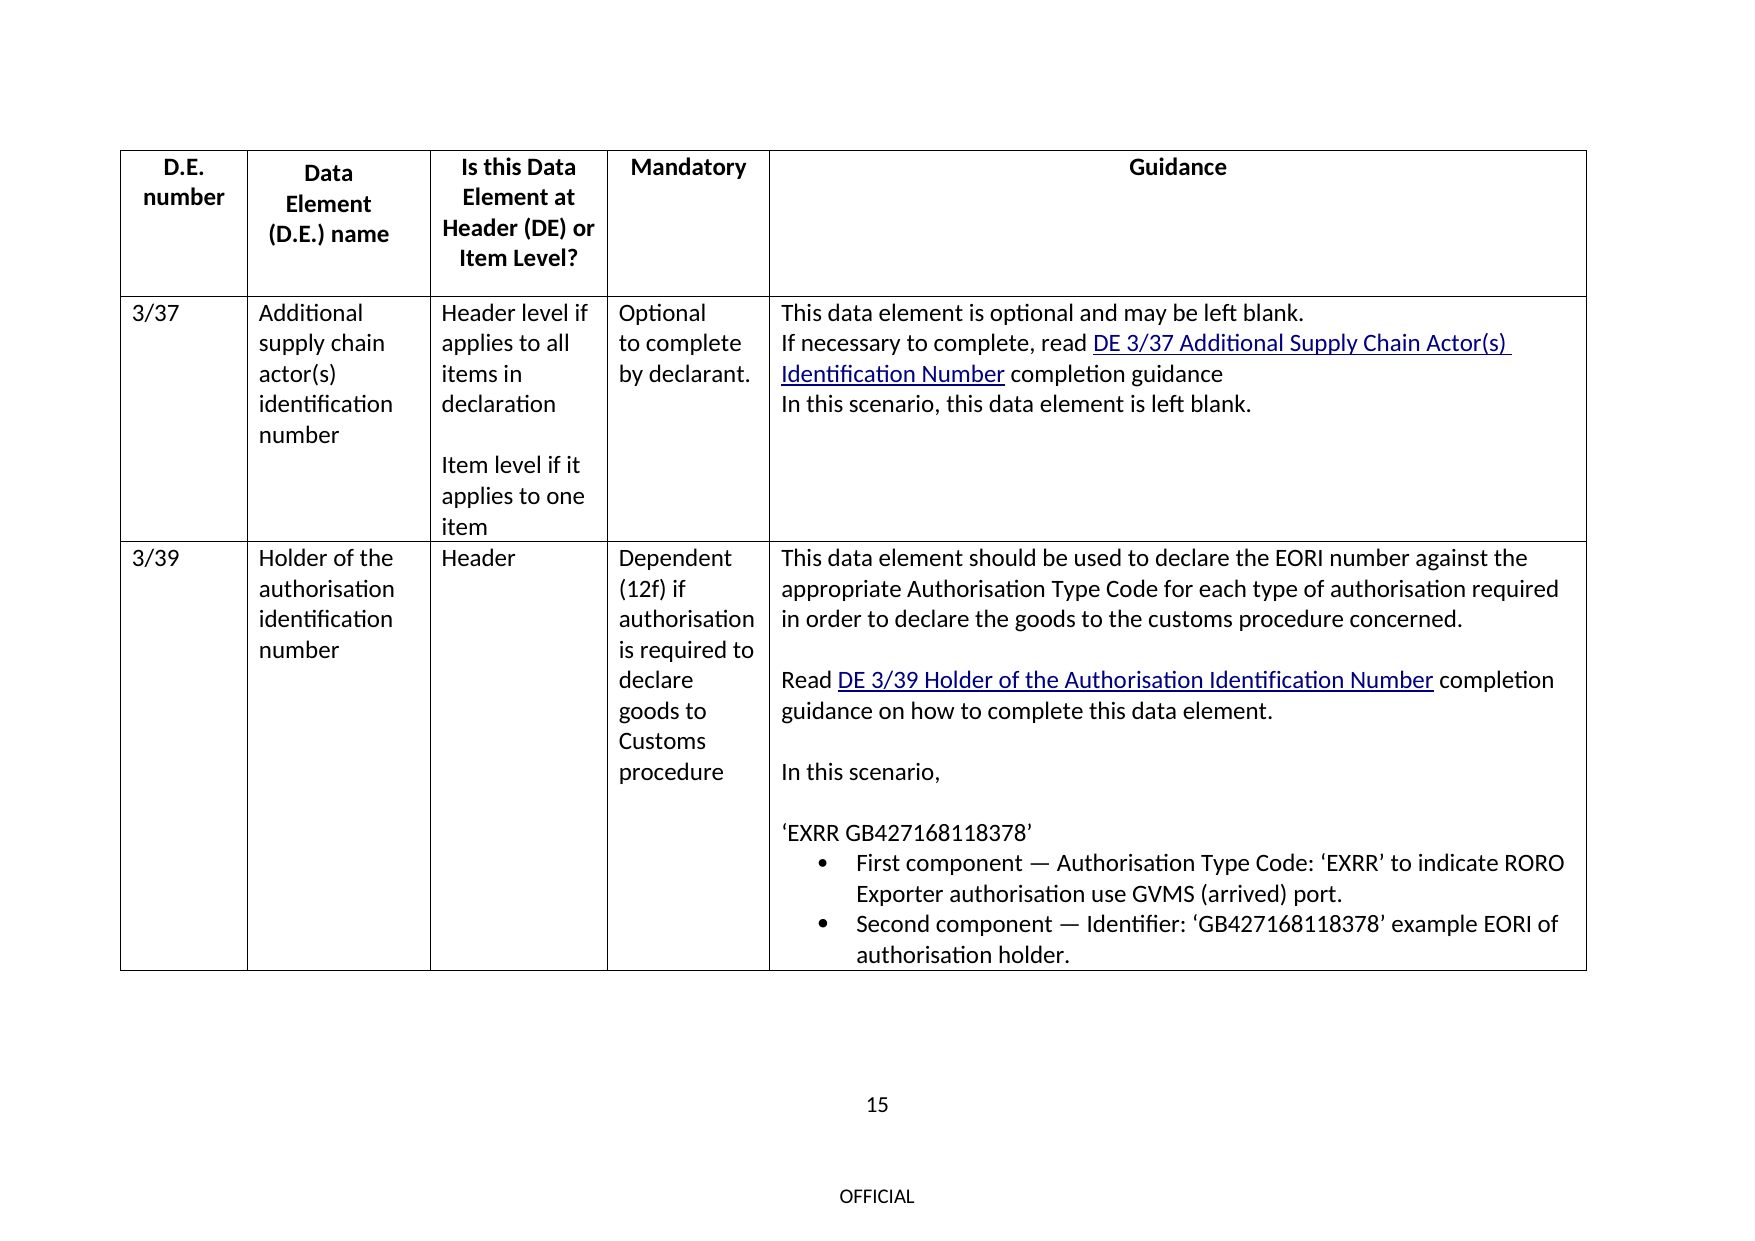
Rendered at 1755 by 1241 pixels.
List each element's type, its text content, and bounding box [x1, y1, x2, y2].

table_cell Optional to complete by declarant. [608, 297, 769, 541]
table_cell 3/37 [121, 297, 247, 541]
table_header Guidance [770, 151, 1586, 296]
table_header Mandatory [608, 151, 769, 296]
table_cell Header [431, 542, 607, 969]
table_header D.E. number [121, 151, 247, 296]
table_cell Dependent (12f) if authorisation is required to declare goods to Customs procedure [608, 542, 769, 969]
table_cell Header level if applies to all items in declaration Item level if it applies to one item [431, 297, 607, 541]
table_cell Additional supply chain actor(s) identification number [248, 297, 430, 541]
table_cell Holder of the authorisation identification number [248, 542, 430, 969]
table_cell This data element is optional and may be left blank. If necessary to complete, read DE 3/37 Additional Supply Chain Actor(s) Identification Number completion guidance In this scenario, this data element is left blank. [770, 297, 1586, 541]
table_header Is this Data Element at Header (DE) or Item Level? [431, 151, 607, 296]
table_cell 3/39 [121, 542, 247, 969]
table_cell This data element should be used to declare the EORI number against the appropriate Authorisation Type Code for each type of authorisation required in order to declare the goods to the customs procedure concerned. Read DE 3/39 Holder of the Authorisation Identification Number completion guidance on how to complete this data element. In this scenario, ‘EXRR GB427168118378’ First component — Authorisation Type Code: ‘EXRR’ to indicate RORO Exporter authorisation use GVMS (arrived) port. Second component — Identifier: ‘GB427168118378’ example EORI of authorisation holder. [770, 542, 1586, 969]
table_header Data Element (D.E.) name [248, 151, 430, 296]
